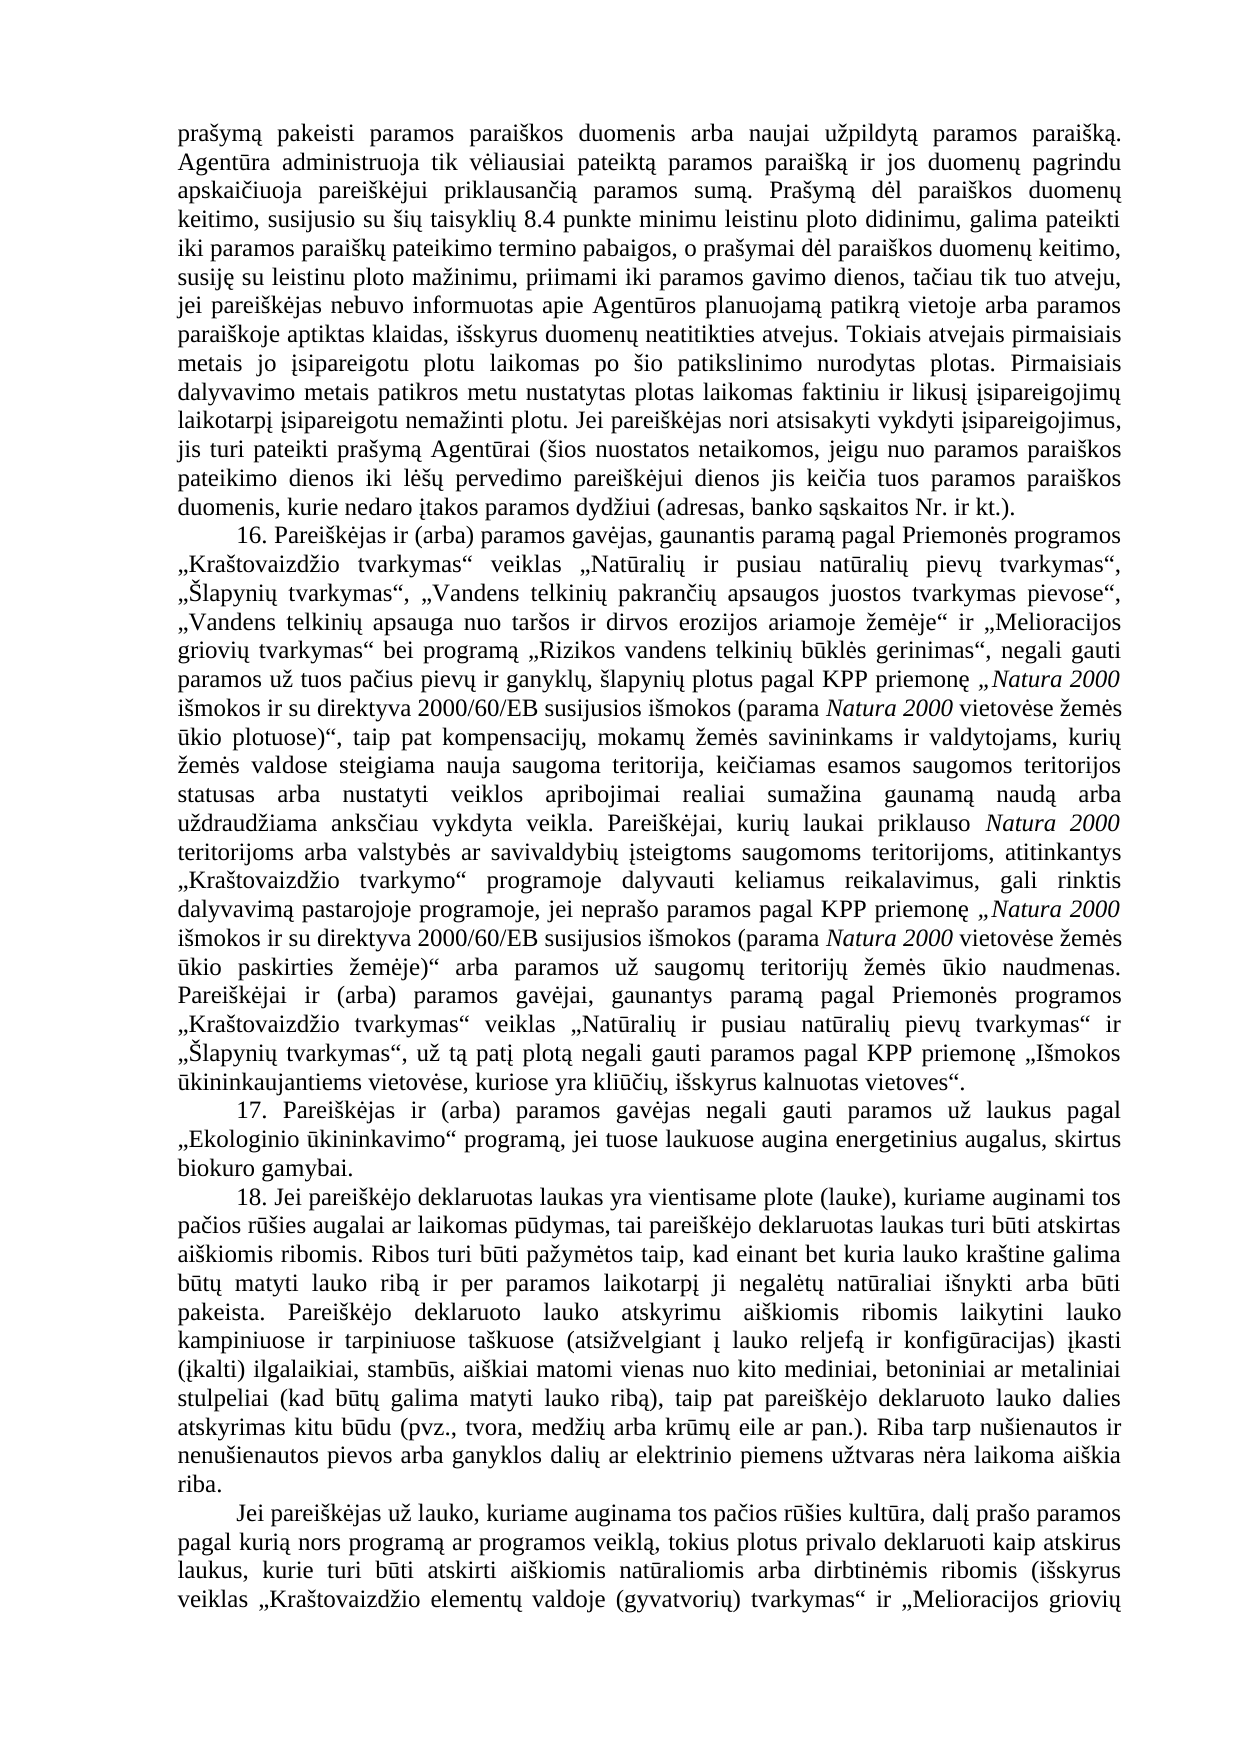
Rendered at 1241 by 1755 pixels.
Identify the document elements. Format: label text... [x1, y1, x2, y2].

text prašymą pakeisti paramos paraiškos duomenis arba naujai užpildytą paramos paraišką. Agentūra administruoja tik vėliausiai pateiktą paramos paraišką ir jos duomenų pagrindu apskaičiuoja pareiškėjui priklausančią paramos sumą. Prašymą dėl paraiškos duomenų keitimo, susijusio su šių taisyklių 8.4 punkte minimu leistinu ploto didinimu, galima pateikti iki paramos paraiškų pateikimo termino pabaigos, o prašymai dėl paraiškos duomenų keitimo, susiję su leistinu ploto mažinimu, priimami iki paramos gavimo dienos, tačiau tik tuo atveju, jei pareiškėjas nebuvo informuotas apie Agentūros planuojamą patikrą vietoje arba paramos paraiškoje aptiktas klaidas, išskyrus duomenų neatitikties atvejus. Tokiais atvejais pirmaisiais metais jo įsipareigotu plotu laikomas po šio patikslinimo nurodytas plotas. Pirmaisiais dalyvavimo metais patikros metu nustatytas plotas laikomas faktiniu ir likusį įsipareigojimų laikotarpį įsipareigotu nemažinti plotu. Jei pareiškėjas nori atsisakyti vykdyti įsipareigojimus, jis turi pateikti prašymą Agentūrai (šios nuostatos netaikomos, jeigu nuo paramos paraiškos pateikimo dienos iki lėšų pervedimo pareiškėjui dienos jis keičia tuos paramos paraiškos duomenis, kurie nedaro įtakos paramos dydžiui (adresas, banko sąskaitos Nr. ir kt.). [177, 118, 1122, 521]
text 18. Jei pareiškėjo deklaruotas laukas yra vientisame plote (lauke), kuriame auginami tos pačios rūšies augalai ar laikomas pūdymas, tai pareiškėjo deklaruotas laukas turi būti atskirtas aiškiomis ribomis. Ribos turi būti pažymėtos taip, kad einant bet kuria lauko kraštine galima būtų matyti lauko ribą ir per paramos laikotarpį ji negalėtų natūraliai išnykti arba būti pakeista. Pareiškėjo deklaruoto lauko atskyrimu aiškiomis ribomis laikytini lauko kampiniuose ir tarpiniuose taškuose (atsižvelgiant į lauko reljefą ir konfigūracijas) įkasti (įkalti) ilgalaikiai, stambūs, aiškiai matomi vienas nuo kito mediniai, betoniniai ar metaliniai stulpeliai (kad būtų galima matyti lauko ribą), taip pat pareiškėjo deklaruoto lauko dalies atskyrimas kitu būdu (pvz., tvora, medžių arba krūmų eile ar pan.). Riba tarp nušienautos ir nenušienautos pievos arba ganyklos dalių ar elektrinio piemens užtvaras nėra laikoma aiškia riba. [177, 1182, 1122, 1498]
text 16. Pareiškėjas ir (arba) paramos gavėjas, gaunantis paramą pagal Priemonės programos „Kraštovaizdžio tvarkymas“ veiklas „Natūralių ir pusiau natūralių pievų tvarkymas“, „Šlapynių tvarkymas“, „Vandens telkinių pakrančių apsaugos juostos tvarkymas pievose“, „Vandens telkinių apsauga nuo taršos ir dirvos erozijos ariamoje žemėje“ ir „Melioracijos griovių tvarkymas“ bei programą „Rizikos vandens telkinių būklės gerinimas“, negali gauti paramos už tuos pačius pievų ir ganyklų, šlapynių plotus pagal KPP priemonę „Natura 2000 išmokos ir su direktyva 2000/60/EB susijusios išmokos (parama Natura 2000 vietovėse žemės ūkio plotuose)“, taip pat kompensacijų, mokamų žemės savininkams ir valdytojams, kurių žemės valdose steigiama nauja saugoma teritorija, keičiamas esamos saugomos teritorijos statusas arba nustatyti veiklos apribojimai realiai sumažina gaunamą naudą arba uždraudžiama anksčiau vykdyta veikla. Pareiškėjai, kurių laukai priklauso Natura 2000 teritorijoms arba valstybės ar savivaldybių įsteigtoms saugomoms teritorijoms, atitinkantys „Kraštovaizdžio tvarkymo“ programoje dalyvauti keliamus reikalavimus, gali rinktis dalyvavimą pastarojoje programoje, jei neprašo paramos pagal KPP priemonę „Natura 2000 išmokos ir su direktyva 2000/60/EB susijusios išmokos (parama Natura 2000 vietovėse žemės ūkio paskirties žemėje)“ arba paramos už saugomų teritorijų žemės ūkio naudmenas. Pareiškėjai ir (arba) paramos gavėjai, gaunantys paramą pagal Priemonės programos „Kraštovaizdžio tvarkymas“ veiklas „Natūralių ir pusiau natūralių pievų tvarkymas“ ir „Šlapynių tvarkymas“, už tą patį plotą negali gauti paramos pagal KPP priemonę „Išmokos ūkininkaujantiems vietovėse, kuriose yra kliūčių, išskyrus kalnuotas vietoves“. [177, 521, 1122, 1096]
text 17. Pareiškėjas ir (arba) paramos gavėjas negali gauti paramos už laukus pagal „Ekologinio ūkininkavimo“ programą, jei tuose laukuose augina energetinius augalus, skirtus biokuro gamybai. [177, 1096, 1122, 1182]
text Jei pareiškėjas už lauko, kuriame auginama tos pačios rūšies kultūra, dalį prašo paramos pagal kurią nors programą ar programos veiklą, tokius plotus privalo deklaruoti kaip atskirus laukus, kurie turi būti atskirti aiškiomis natūraliomis arba dirbtinėmis ribomis (išskyrus veiklas „Kraštovaizdžio elementų valdoje (gyvatvorių) tvarkymas“ ir „Melioracijos griovių [177, 1498, 1122, 1613]
